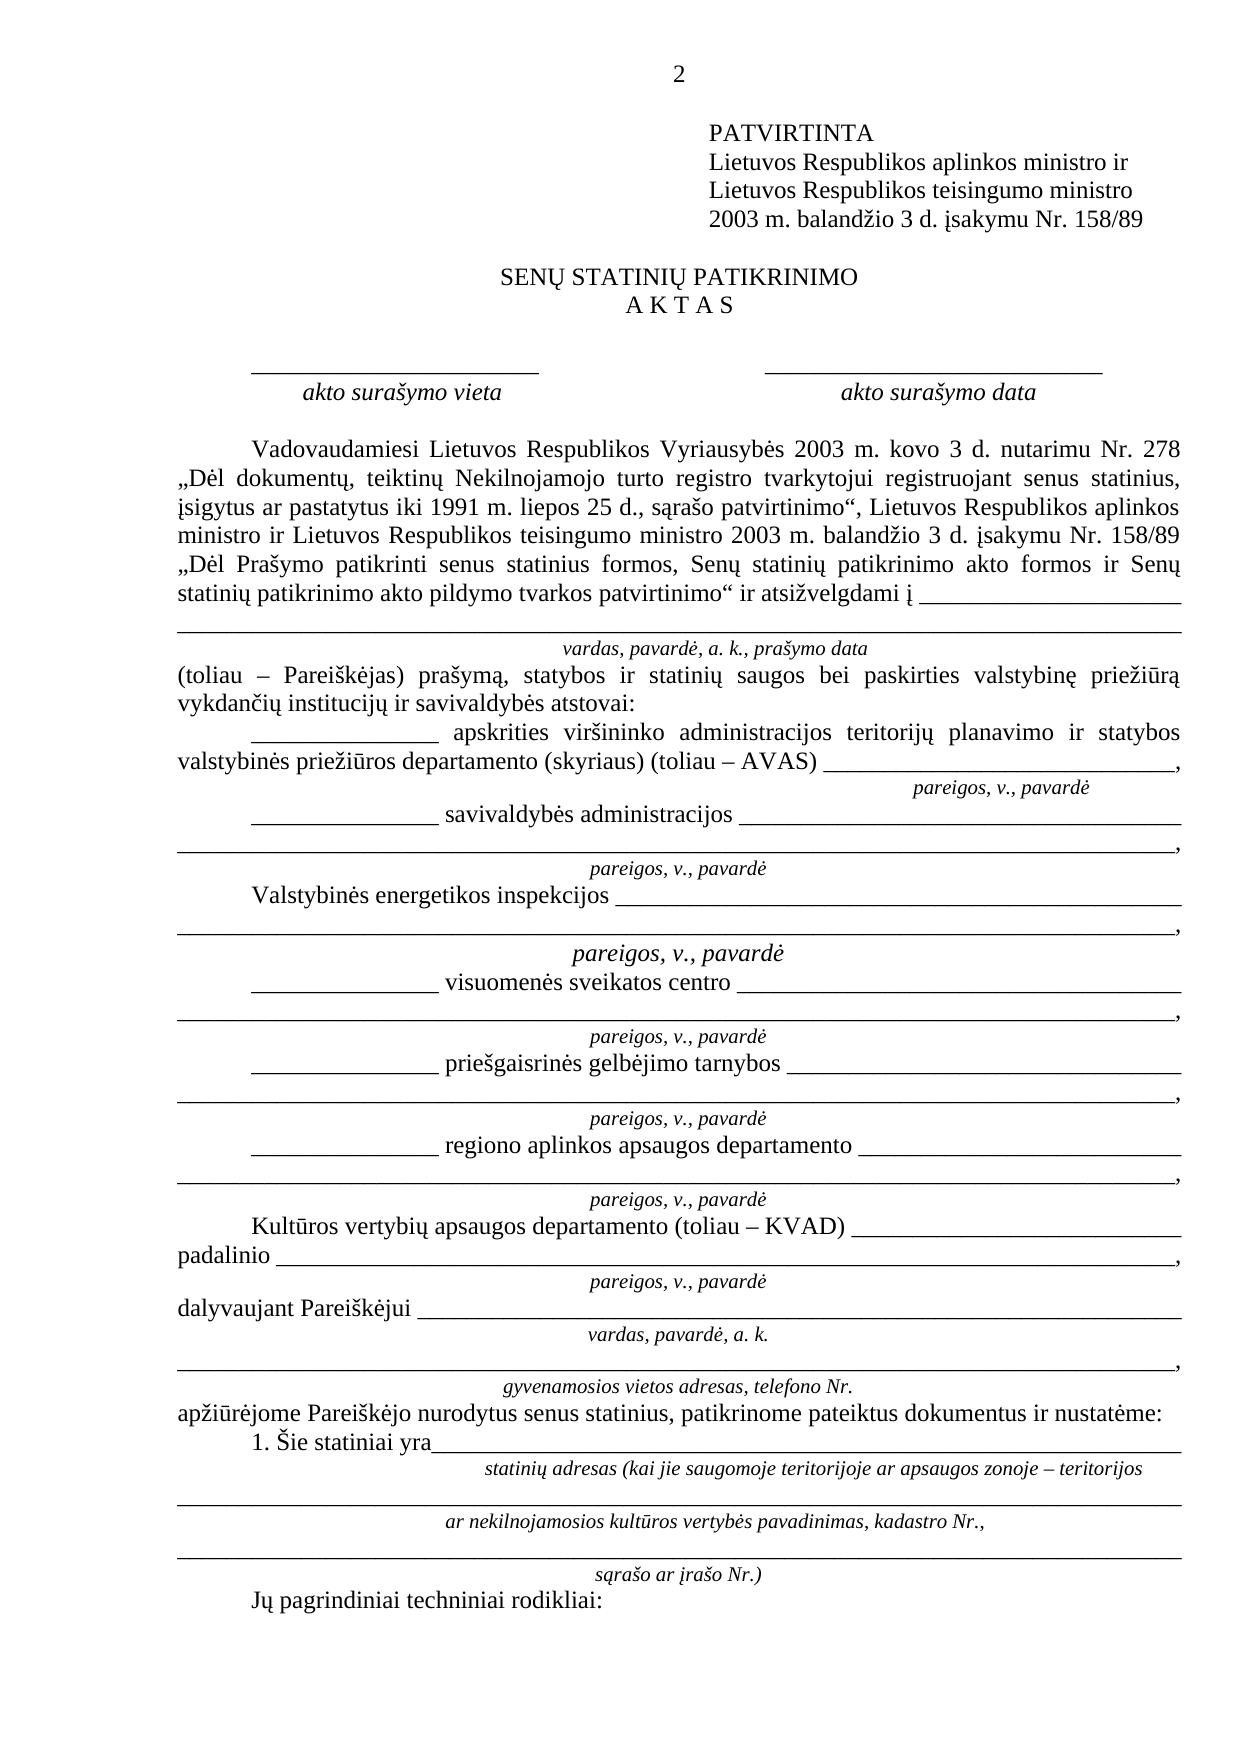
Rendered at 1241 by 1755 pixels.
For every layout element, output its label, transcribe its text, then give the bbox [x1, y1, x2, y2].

text _______________ savivaldybės administracijos [177, 799, 1181, 827]
text pareigos, v., pavardė [177, 1024, 1181, 1048]
text _______________ regiono aplinkos apsaugos departamento [177, 1130, 1181, 1158]
text statinių adresas (kai jie saugomoje teritorijoje ar apsaugos zonoje – teritorijos [177, 1456, 1181, 1480]
text apžiūrėjome Pareiškėjo nurodytus senus statinius, patikrinome pateiktus dokumentus ir nustatėme: [177, 1398, 1181, 1427]
text pareigos, v., pavardė [177, 1187, 1181, 1211]
text gyvenamosios vietos adresas, telefono Nr. [177, 1374, 1181, 1398]
text _______________________ ___________________________ [177, 348, 1181, 377]
text Valstybinės energetikos inspekcijos [177, 880, 1181, 909]
text , [177, 827, 1181, 856]
text pareigos, v., pavardė [177, 775, 1181, 799]
text (toliau – Pareiškėjas) prašymą, statybos ir statinių saugos bei paskirties valstybinę priežiūrą vykdančių institucijų ir savivaldybės atstovai: [177, 660, 1181, 717]
text , [177, 1346, 1181, 1374]
text padalinio , [177, 1240, 1181, 1269]
text _______________ apskrities viršininko administracijos teritorijų planavimo ir statybos valstybinės priežiūros departamento (skyriaus) (toliau – AVAS) , [177, 717, 1181, 775]
text 1. Šie statiniai yra [177, 1427, 1181, 1456]
text PATVIRTINTA [177, 118, 1181, 147]
text _______________ priešgaisrinės gelbėjimo tarnybos [177, 1048, 1181, 1077]
text pareigos, v., pavardė [177, 856, 1181, 880]
text Jų pagrindiniai techniniai rodikliai: [177, 1586, 1181, 1614]
text pareigos, v., pavardė [177, 1269, 1181, 1293]
text pareigos, v., pavardė [177, 938, 1181, 967]
text _______________ visuomenės sveikatos centro [177, 967, 1181, 995]
text ar nekilnojamosios kultūros vertybės pavadinimas, kadastro Nr., [177, 1509, 1181, 1533]
text pareigos, v., pavardė [177, 1106, 1181, 1130]
text , [177, 995, 1181, 1024]
text vardas, pavardė, a. k., prašymo data [177, 636, 1181, 660]
text akto surašymo vieta akto surašymo data [177, 377, 1181, 406]
text vardas, pavardė, a. k. [177, 1322, 1181, 1346]
text , [177, 1158, 1181, 1187]
text Lietuvos Respublikos aplinkos ministro ir [177, 147, 1181, 176]
text SENŲ STATINIŲ PATIKRINIMO [177, 262, 1181, 291]
text , [177, 909, 1181, 938]
text , [177, 1077, 1181, 1106]
text Kultūros vertybių apsaugos departamento (toliau – KVAD) [177, 1211, 1181, 1240]
text sąrašo ar įrašo Nr.) [177, 1562, 1181, 1586]
text dalyvaujant Pareiškėjui [177, 1293, 1181, 1322]
text Vadovaudamiesi Lietuvos Respublikos Vyriausybės 2003 m. kovo 3 d. nutarimu Nr. 278 „Dėl dokumentų, teiktinų Nekilnojamojo turto registro tvarkytojui registruojant senus statinius, įsigytus ar pastatytus iki 1991 m. liepos 25 d., sąrašo patvirtinimo“, Lietuvos Respublikos aplinkos ministro ir Lietuvos Respublikos teisingumo ministro 2003 m. balandžio 3 d. įsakymu Nr. 158/89 „Dėl Prašymo patikrinti senus statinius formos, Senų statinių patikrinimo akto formos ir Senų statinių patikrinimo akto pildymo tvarkos patvirtinimo“ ir atsižvelgdami į [177, 434, 1181, 607]
text 2003 m. balandžio 3 d. įsakymu Nr. 158/89 [177, 204, 1181, 233]
text Lietuvos Respublikos teisingumo ministro [177, 176, 1181, 204]
text AKTAS [177, 291, 1181, 319]
